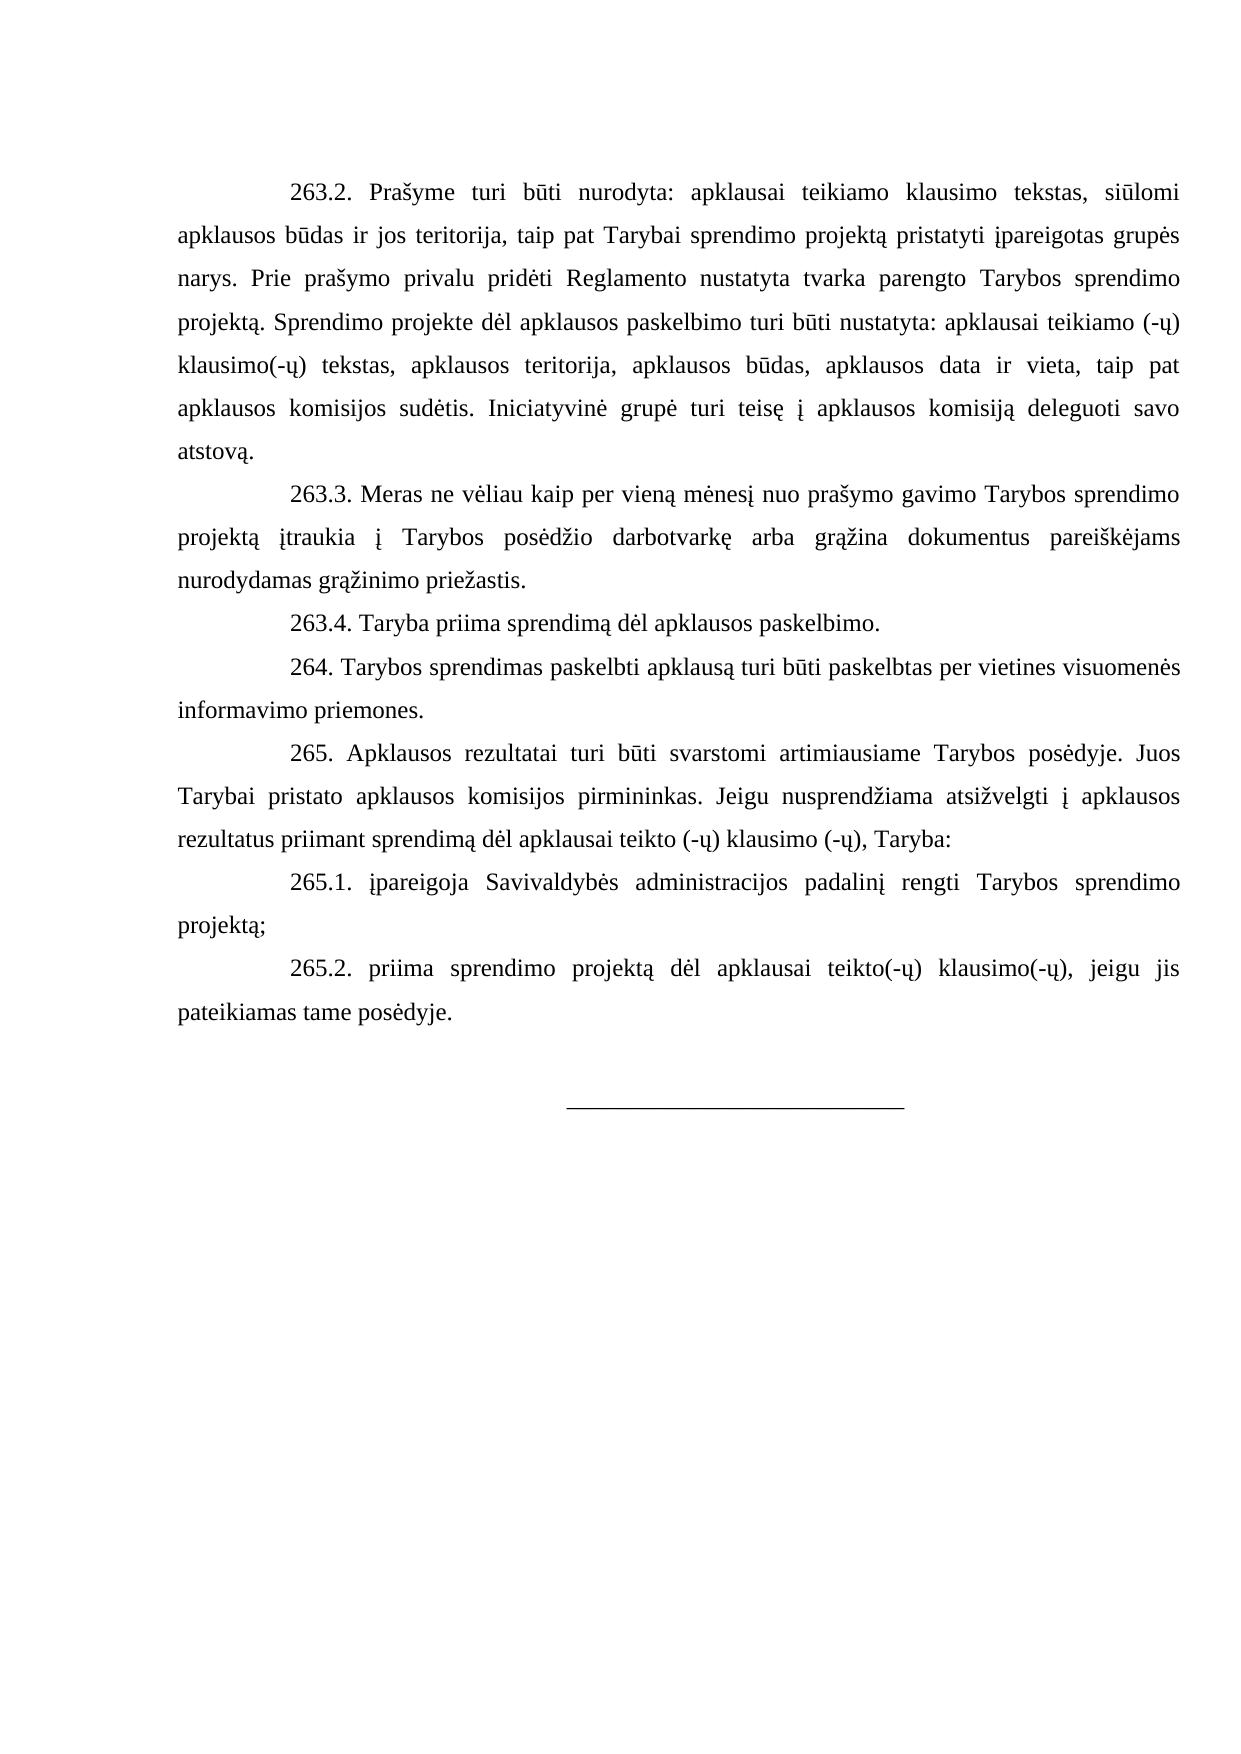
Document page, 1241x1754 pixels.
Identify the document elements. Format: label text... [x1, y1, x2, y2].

text 263.4. Taryba priima sprendimą dėl apklausos paskelbimo. [177, 608, 1181, 637]
text 265.2. priima sprendimo projektą dėl apklausai teikto(-ų) klausimo(-ų), jeigu jis pateikiamas tame posėdyje. [177, 953, 1181, 1025]
text 265. Apklausos rezultatai turi būti svarstomi artimiausiame Tarybos posėdyje. Juos Tarybai pristato apklausos komisijos pirmininkas. Jeigu nusprendžiama atsižvelgti į apklausos rezultatus priimant sprendimą dėl apklausai teikto (-ų) klausimo (-ų), Taryba: [177, 738, 1181, 853]
text 264. Tarybos sprendimas paskelbti apklausą turi būti paskelbtas per vietines visuomenės informavimo priemones. [177, 652, 1181, 723]
text 263.3. Meras ne vėliau kaip per vieną mėnesį nuo prašymo gavimo Tarybos sprendimo projektą įtraukia į Tarybos posėdžio darbotvarkę arba grąžina dokumentus pareiškėjams nurodydamas grąžinimo priežastis. [177, 479, 1181, 594]
text 263.2. Prašyme turi būti nurodyta: apklausai teikiamo klausimo tekstas, siūlomi apklausos būdas ir jos teritorija, taip pat Tarybai sprendimo projektą pristatyti įpareigotas grupės narys. Prie prašymo privalu pridėti Reglamento nustatyta tvarka parengto Tarybos sprendimo projektą. Sprendimo projekte dėl apklausos paskelbimo turi būti nustatyta: apklausai teikiamo (-ų) klausimo(-ų) tekstas, apklausos teritorija, apklausos būdas, apklausos data ir vieta, taip pat apklausos komisijos sudėtis. Iniciatyvinė grupė turi teisę į apklausos komisiją deleguoti savo atstovą. [177, 177, 1181, 465]
text ___________________________ [177, 1083, 1181, 1112]
text 265.1. įpareigoja Savivaldybės administracijos padalinį rengti Tarybos sprendimo projektą; [177, 867, 1181, 939]
